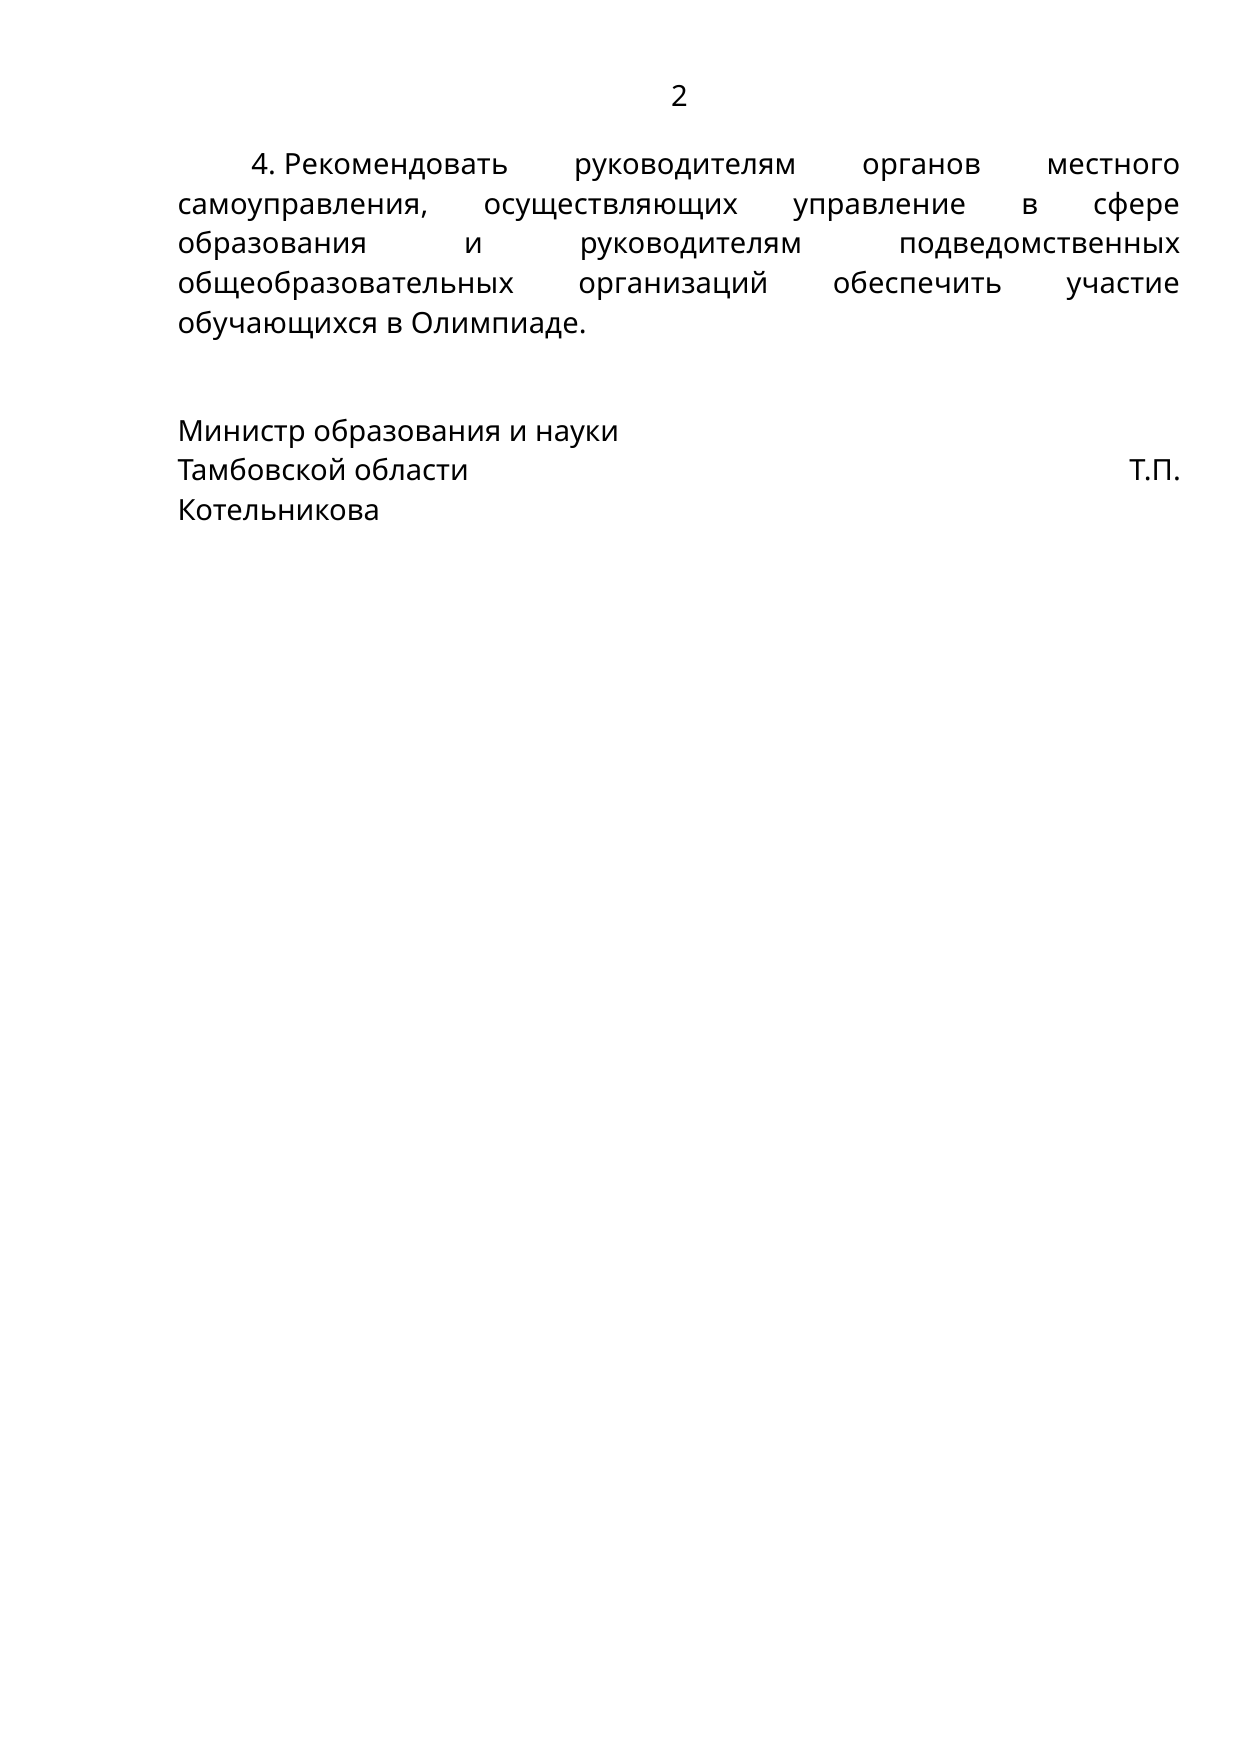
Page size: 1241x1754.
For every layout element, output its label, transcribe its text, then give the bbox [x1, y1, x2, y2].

text Тамбовской области Т.П. Котельникова [177, 450, 1181, 529]
text Министр образования и науки [177, 410, 1181, 450]
text 4. Рекомендовать руководителям органов местного самоуправления, осуществляющих управление в сфере образования и руководителям подведомственных общеобразовательных организаций обеспечить участие обучающихся в Олимпиаде. [177, 143, 1181, 342]
